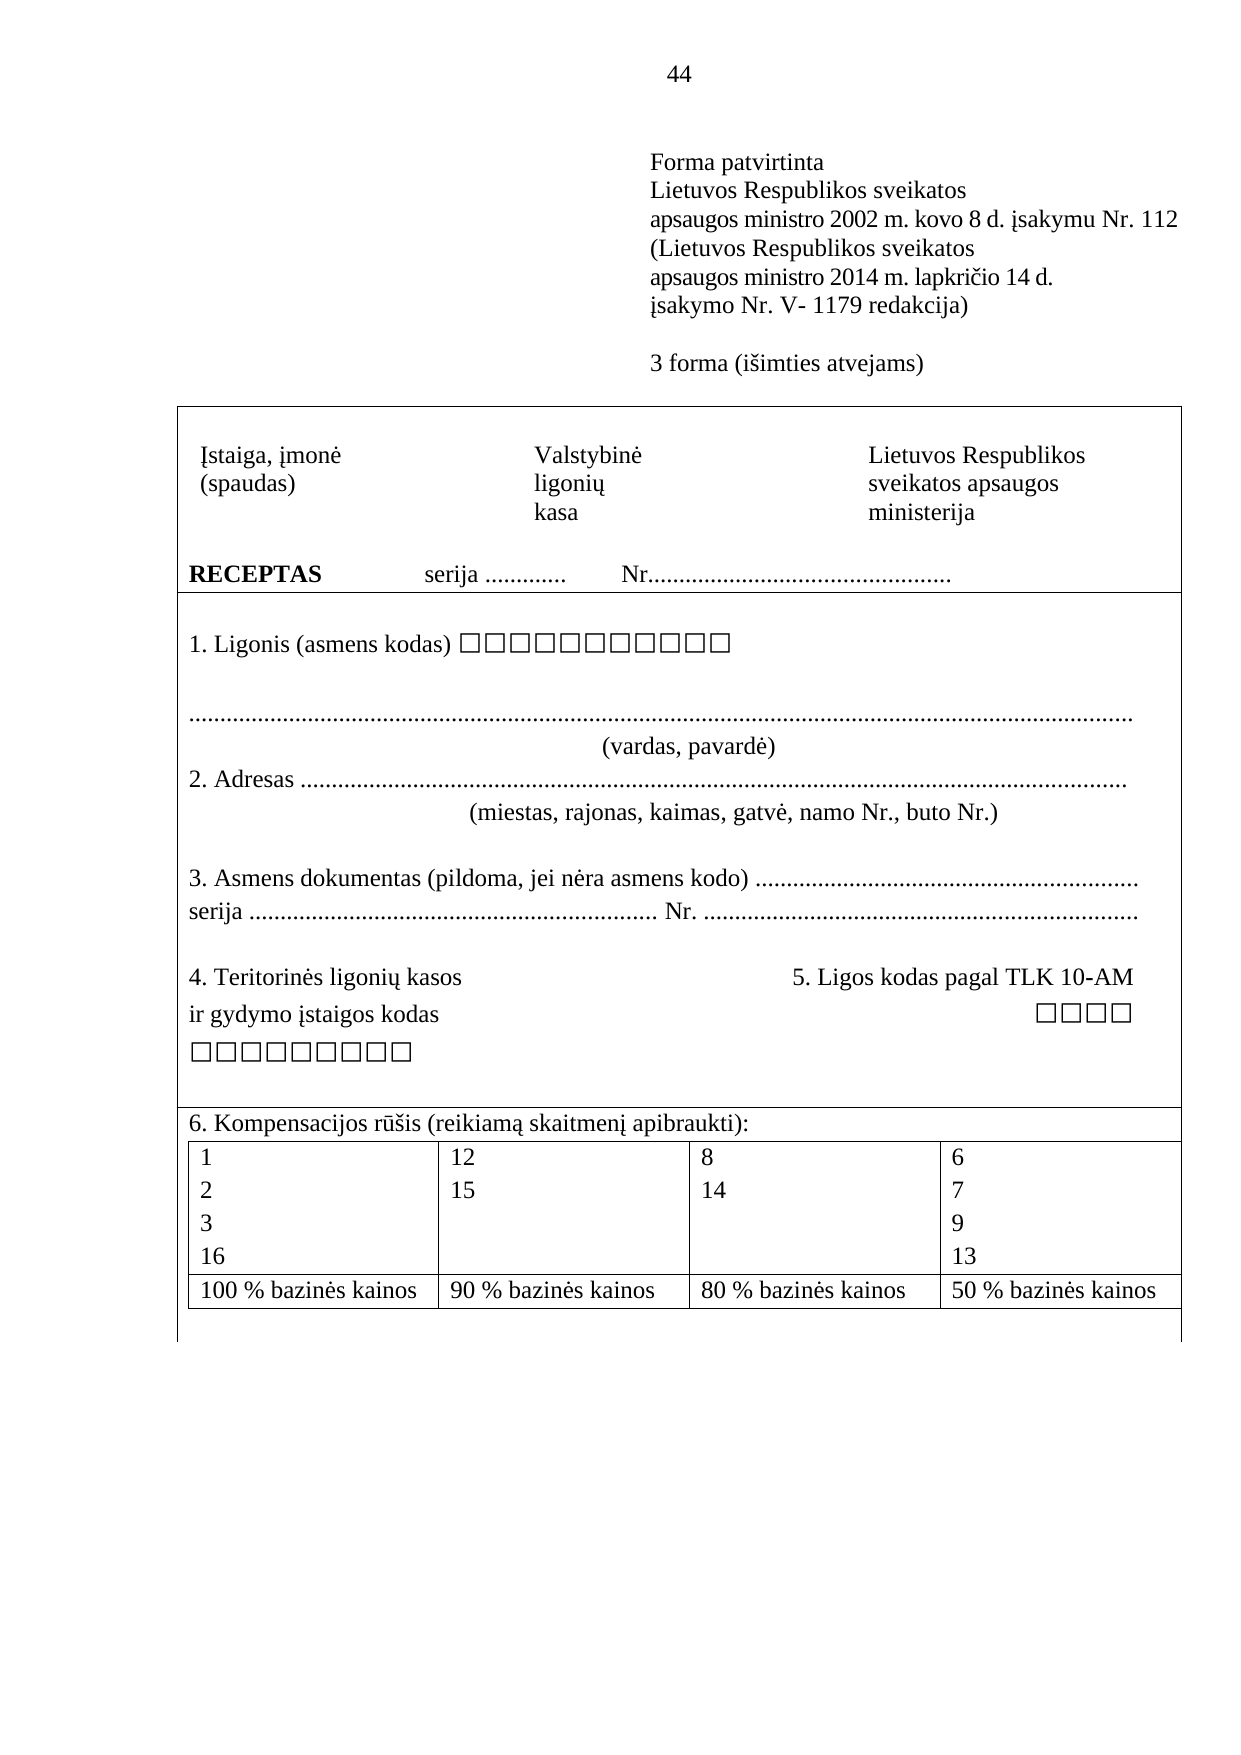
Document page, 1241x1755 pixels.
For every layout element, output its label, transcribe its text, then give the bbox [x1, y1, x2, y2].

table_cell 6. Kompensacijos rūšis (reikiamą skaitmenį apibraukti): [178, 1108, 1181, 1309]
table_header Valstybinė ligonių kasa [523, 440, 857, 526]
table_header 8 14 [690, 1142, 940, 1274]
table_cell 90 % bazinės kainos [439, 1275, 689, 1308]
table_header Lietuvos Respublikos sveikatos apsaugos ministerija [857, 440, 1181, 526]
table_header [178, 407, 1181, 526]
text apsaugos ministro 2002 m. kovo 8 d. įsakymu Nr. 112 [650, 204, 1181, 233]
table_header 6 7 9 13 [941, 1142, 1181, 1274]
table_cell RECEPTAS serija Nr. [178, 526, 1181, 592]
text (Lietuvos Respublikos sveikatos [650, 233, 1181, 262]
table_cell 1. Ligonis (asmens kodas) ⬜⬜⬜⬜⬜⬜⬜⬜⬜⬜⬜ (vardas, pavardė) 2. Adresas (miestas, rajonas, kaimas, gatvė, namo Nr., buto Nr.) 3. Asmens dokumentas (pildoma, jei nėra asmens kodo) serija Nr. 4. Teritorinės ligonių kasos 5. Ligos kodas pagal TLK 10-AM ir gydymo įstaigos kodas ⬜⬜⬜⬜ ⬜⬜⬜⬜⬜⬜⬜⬜⬜ [178, 593, 1181, 1107]
table_header Įstaiga, įmonė (spaudas) [189, 440, 523, 526]
table_header 1 2 3 16 [189, 1142, 438, 1274]
text 3 forma (išimties atvejams) [650, 348, 1034, 377]
table_cell 80 % bazinės kainos [690, 1275, 940, 1308]
table_header 12 15 [439, 1142, 689, 1274]
text Forma patvirtinta [650, 147, 1181, 176]
table_cell [178, 1309, 1181, 1342]
text įsakymo Nr. V- 1179 redakcija) [650, 291, 1181, 319]
text Lietuvos Respublikos sveikatos [650, 176, 1181, 204]
text apsaugos ministro 2014 m. lapkričio 14 d. [650, 262, 1181, 291]
table_cell 100 % bazinės kainos [189, 1275, 438, 1308]
table_cell 50 % bazinės kainos [941, 1275, 1181, 1308]
